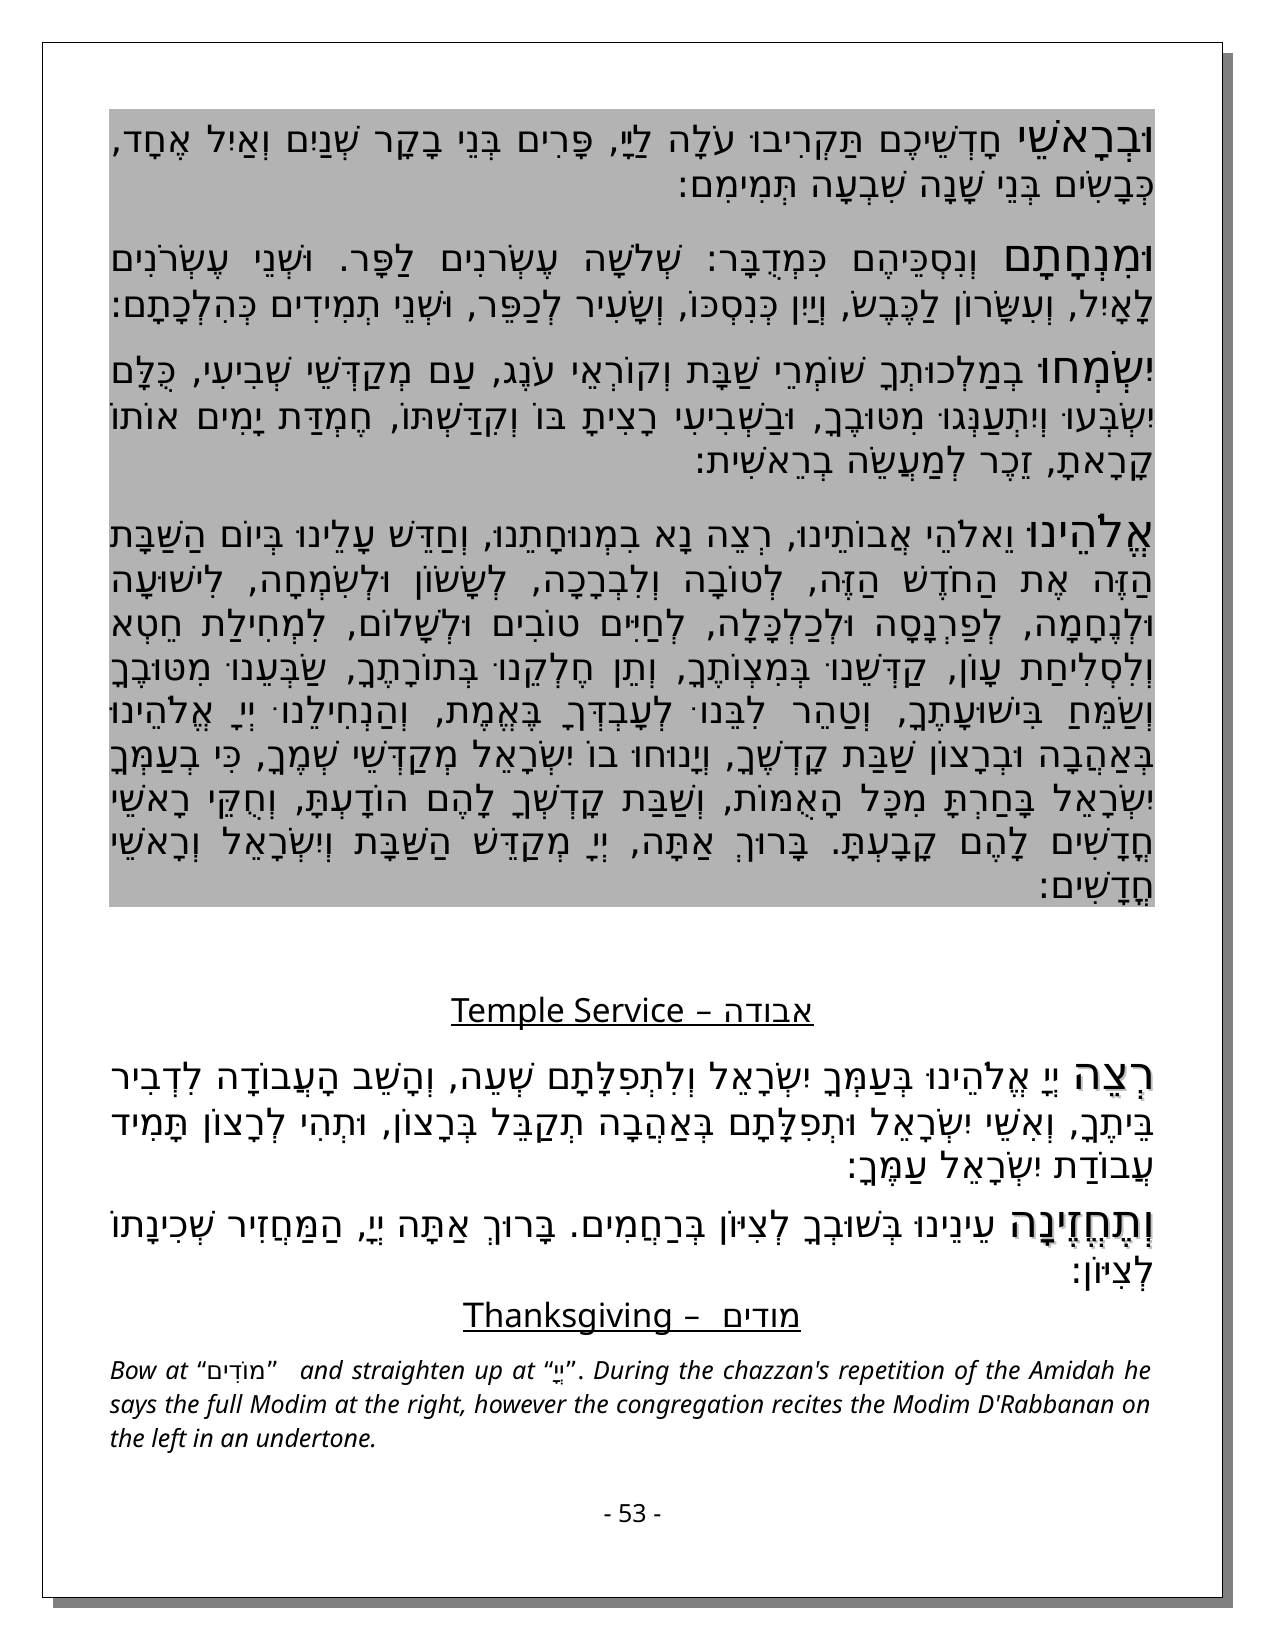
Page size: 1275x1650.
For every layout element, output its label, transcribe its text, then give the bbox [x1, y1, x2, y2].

text וְתֶחֱזֶינָה עֵינֵינוּ בְּשׁוּבְךָ לְצִיּוֹן בְּרַחֲמִים. בָּרוּךְ אַתָּה יְיָ, הַמַּחֲזִיר שְׁכִינָתוֹ לְצִיּוֹן: [109, 1195, 1155, 1292]
text אבודה – Temple Service [109, 986, 1155, 1032]
text רְצֵה יְיָ אֱלֹהֵינוּ בְּעַמְּךָ יִשְֹרָאֵל וְלִתְפִלָּתָם שְׁעֵה, וְהָשֵׁב הָעֲבוֹדָה לִדְבִיר בֵּיתֶךָ, וְאִשֵּׁי יִשְֹרָאֵל וּתְפִלָּתָם בְּאַהֲבָה תְקַבֵּל בְּרָצוֹן, וּתְהִי לְרָצוֹן תָּמִיד עֲבוֹדַת יִשְֹרָאֵל עַמֶּךָ: [109, 1047, 1155, 1187]
text וּבְרָאשֵׁי חָדְשֵׁיכֶם תַּקְרִיבוּ עֹלָה לַײָ, פָּרִים בְּנֵי בָקָר שְׁנַיִם וְאַיִל אֶחָד, כְּבָשִֹים בְּנֵי שָׁנָה שִׁבְעָה תְּמִימִם: [109, 109, 1155, 207]
text וּמִנְחָתָם וְנִסְכֵּיהֶם כִּמְדֻבָּר: שְׁלשָׁה עֶשְֹרנִים לַפָּר. וּשְׁנֵי עֶשְֹרֹנִים לָאָיִל, וְעִשָֹּרוֹן לַכֶּבֶשֹ, וְיַיִן כְּנִסְכּוֹ, וְשָֹעִיר לְכַפֵּר, וּשְׁנֵי תְמִידִים כְּהִלְכָתָם: [109, 229, 1155, 326]
text Bow at “מוֹדִים” and straighten up at “יְיָ”. During the chazzan's repetition of the Amidah he says the full Modim at the right, however the congregation recites the Modim D'Rabbanan on the left in an undertone. [109, 1352, 1155, 1454]
text מודים – Thanksgiving [109, 1292, 1155, 1337]
text אֱלֹהֵינוּ וֵאלֹהֵי אֲבוֹתֵינוּ, רְצֵה נָא בִמְנוּחָתֵנוּ, וְחַדֵּשׁ עָלֵינוּ בְּיוֹם הַשַּׁבָּת הַזֶּה אֶת הַחֹדֶשׁ הַזֶּה, לְטוֹבָה וְלִבְרָכָה, לְשָֹשֹוֹן וּלְשִֹמְחָה, לִישׁוּעָה וּלְנֶחָמָה, לְפַרְנָסָה וּלְכַלְכָּלָה, לְחַיִּים טוֹבִים וּלְשָׁלוֹם, לִמְחִילַת חֵטְא וְלִסְלִיחַת עָוֹן, קַדְּשֵׁנוּ בְּמִצְוֹתֶךָ, וְתֵן חֶלְקֵנוּ בְּתוֹרָתֶךָ, שַֹבְּעֵנוּ מִטּוּבֶךָ וְשַֹמֵּחַ בִּישׁוּעָתֶךָ, וְטַהֵר לִבֵּנוּ לְעָבְדְּךָ בֶּאֱמֶת, וְהַנְחִילֵנוּ יְיָ אֱלֹהֵינוּ בְּאַהֲבָה וּבְרָצוֹן שַׁבַּת קָדְשֶׁךָ, וְיָנוּחוּ בוֹ יִשְֹרָאֵל מְקַדְּשֵׁי שְׁמֶךָ, כִּי בְעַמְּךָ יִשְֹרָאֵל בָּחַרְתָּ מִכָּל הָאֻמּוֹת, וְשַׁבַּת קָדְשְׁךָ לָהֶם הוֹדָעְתָּ, וְחֻקֵּי רָאשֵׁי חֳדָשִׁים לָהֶם קָבָעְתָּ. בָּרוּךְ אַתָּה, יְיָ מְקַדֵּשׁ הַשַּׁבָּת וְיִשְֹרָאֵל וְרָאשֵׁי חֳדָשִׁים: [109, 504, 1155, 907]
text יִשְֹמְחוּ בְמַלְכוּתְךָ שׁוֹמְרֵי שַׁבָּת וְקוֹרְאֵי עֹנֶג, עַם מְקַדְּשֵׁי שְׁבִיעִי, כֻּלָּם יִשְֹבְּעוּ וְיִתְעַנְּגוּ מִטּוּבֶךָ, וּבַשְּׁבִיעִי רָצִיתָ בּוֹ וְקִדַּשְׁתּוֹ, חֶמְדַּת יָמִים אוֹתוֹ קָרָאתָ, זֵכֶר לְמַעֲשֵֹה בְרֵאשִׁית: [109, 341, 1155, 482]
